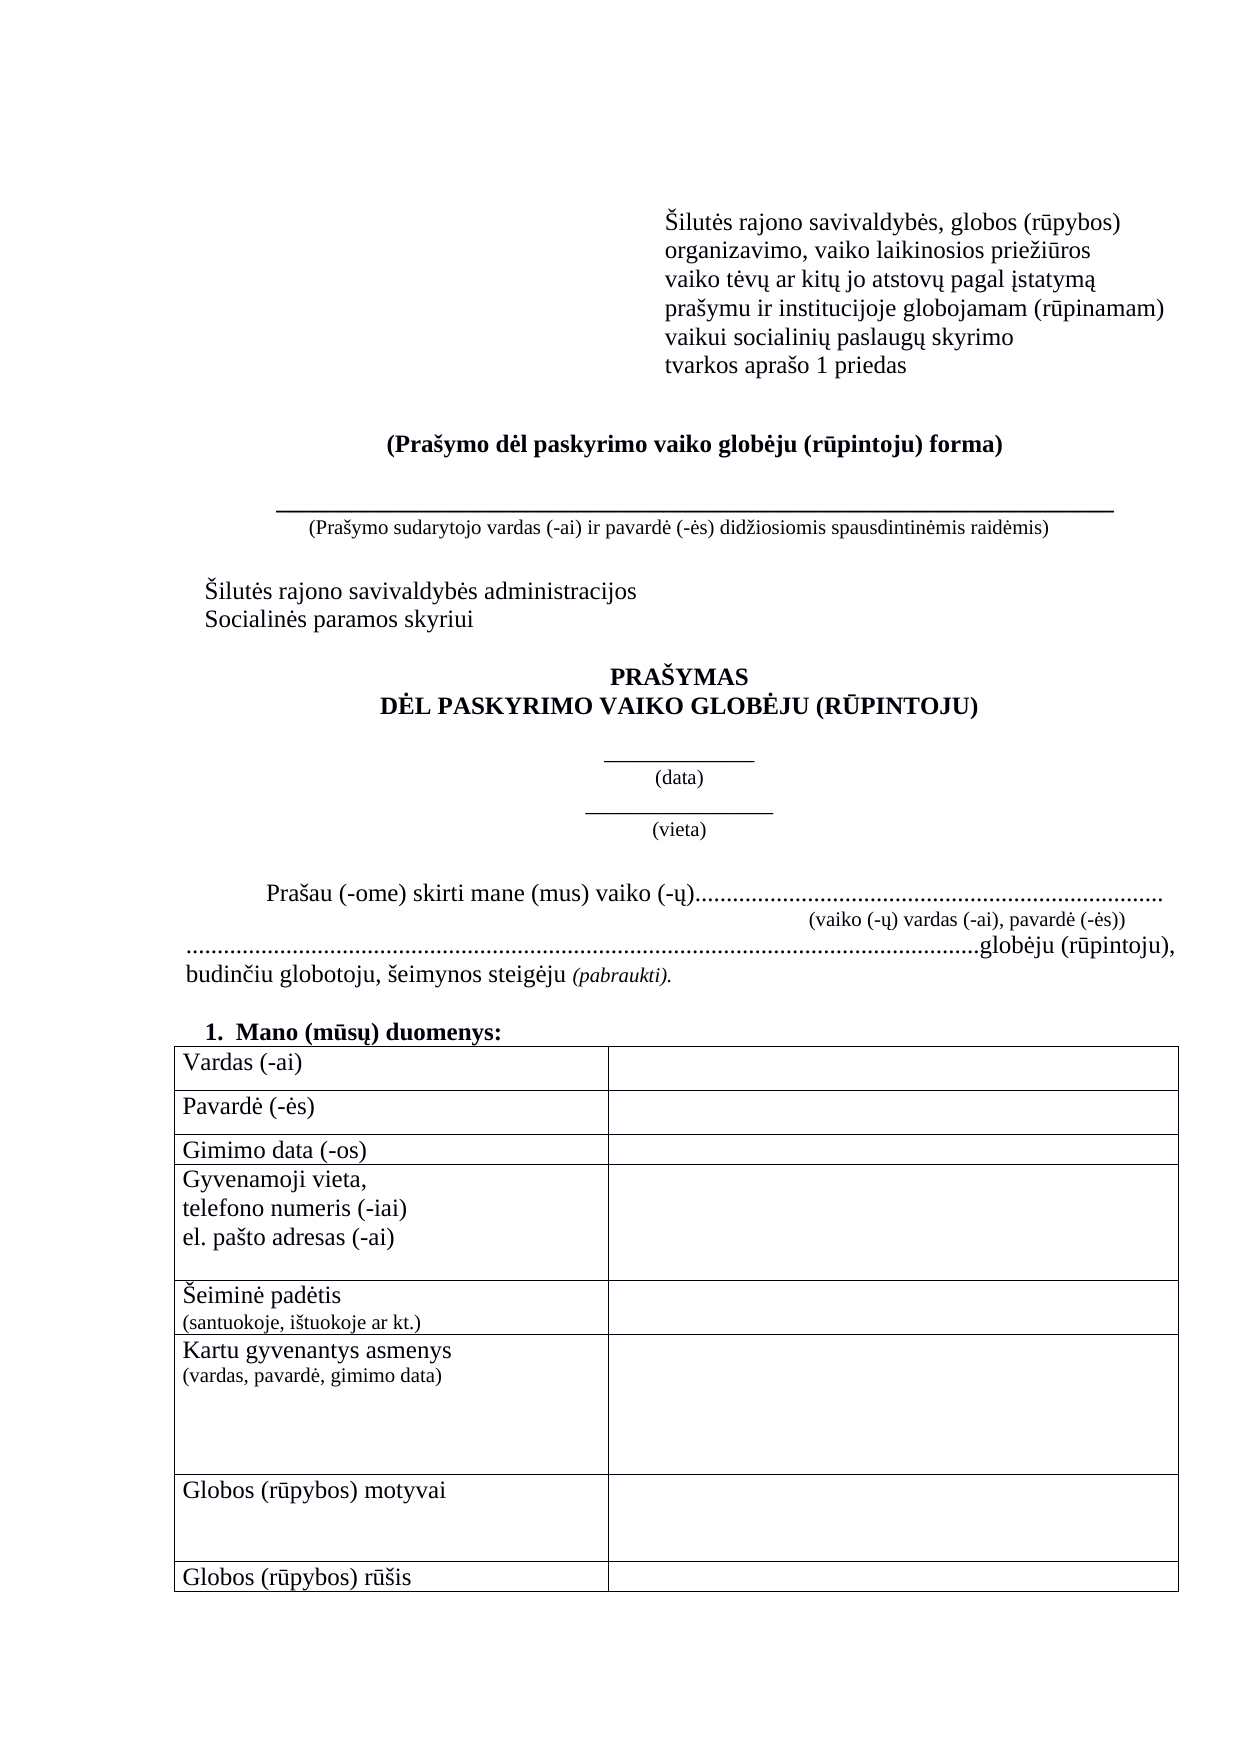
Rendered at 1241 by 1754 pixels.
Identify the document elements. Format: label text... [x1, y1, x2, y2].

text (Prašymo dėl paskyrimo vaiko globėju (rūpintoju) forma) [177, 429, 1212, 457]
text Prašau (-ome) skirti mane (mus) vaiko (-ų)........................................................................... [266, 878, 1181, 906]
table_cell Šeiminė padėtis (santuokoje, ištuokoje ar kt.) [175, 1281, 608, 1334]
table_cell [609, 1091, 1178, 1134]
table_cell [609, 1335, 1178, 1474]
text ___________________________________________________________________ [177, 486, 1212, 515]
text Socialinės paramos skyriui [204, 604, 1181, 633]
text organizavimo, vaiko laikinosios priežiūros [177, 235, 1181, 264]
table_cell [609, 1165, 1178, 1279]
table_cell Globos (rūpybos) motyvai [175, 1475, 608, 1561]
table_cell Globos (rūpybos) rūšis [175, 1562, 608, 1591]
text tvarkos aprašo 1 priedas [177, 350, 1181, 379]
text (vieta) [177, 817, 1181, 841]
text _______________ [177, 789, 1181, 817]
table_header Vardas (-ai) [175, 1047, 608, 1090]
table_cell Kartu gyvenantys asmenys (vardas, pavardė, gimimo data) [175, 1335, 608, 1474]
text ____________ [177, 736, 1181, 765]
table_cell [609, 1475, 1178, 1561]
text prašymu ir institucijoje globojamam (rūpinamam) [177, 293, 1181, 322]
table_cell [609, 1281, 1178, 1334]
table_cell Gyvenamoji vieta, telefono numeris (-iai) el. pašto adresas (-ai) [175, 1165, 608, 1279]
table_cell Pavardė (-ės) [175, 1091, 608, 1134]
text Šilutės rajono savivaldybės administracijos [204, 576, 1181, 604]
table_header [609, 1047, 1178, 1090]
text ...............................................................................................................................globėju (rūpintoju), budinčiu globotoju, šeimynos steigėju (pabraukti). [186, 931, 1181, 988]
text 1. Mano (mūsų) duomenys: [204, 1017, 1181, 1046]
text (vaiko (-ų) vardas (-ai), pavardė (-ės)) [808, 907, 1181, 931]
table_cell [609, 1135, 1178, 1163]
text PRAŠYMAS [177, 662, 1181, 691]
table_cell [609, 1562, 1178, 1591]
text DĖL PASKYRIMO VAIKO GLOBĖJU (RŪPINTOJU) [177, 691, 1181, 719]
table_cell Gimimo data (-os) [175, 1135, 608, 1163]
text (data) [177, 765, 1181, 789]
text vaiko tėvų ar kitų jo atstovų pagal įstatymą [177, 264, 1181, 293]
text (Prašymo sudarytojo vardas (-ai) ir pavardė (-ės) didžiosiomis spausdintinėmis raidėmis) [177, 515, 1181, 539]
text vaikui socialinių paslaugų skyrimo [177, 322, 1181, 350]
text Šilutės rajono savivaldybės, globos (rūpybos) [177, 207, 1181, 235]
